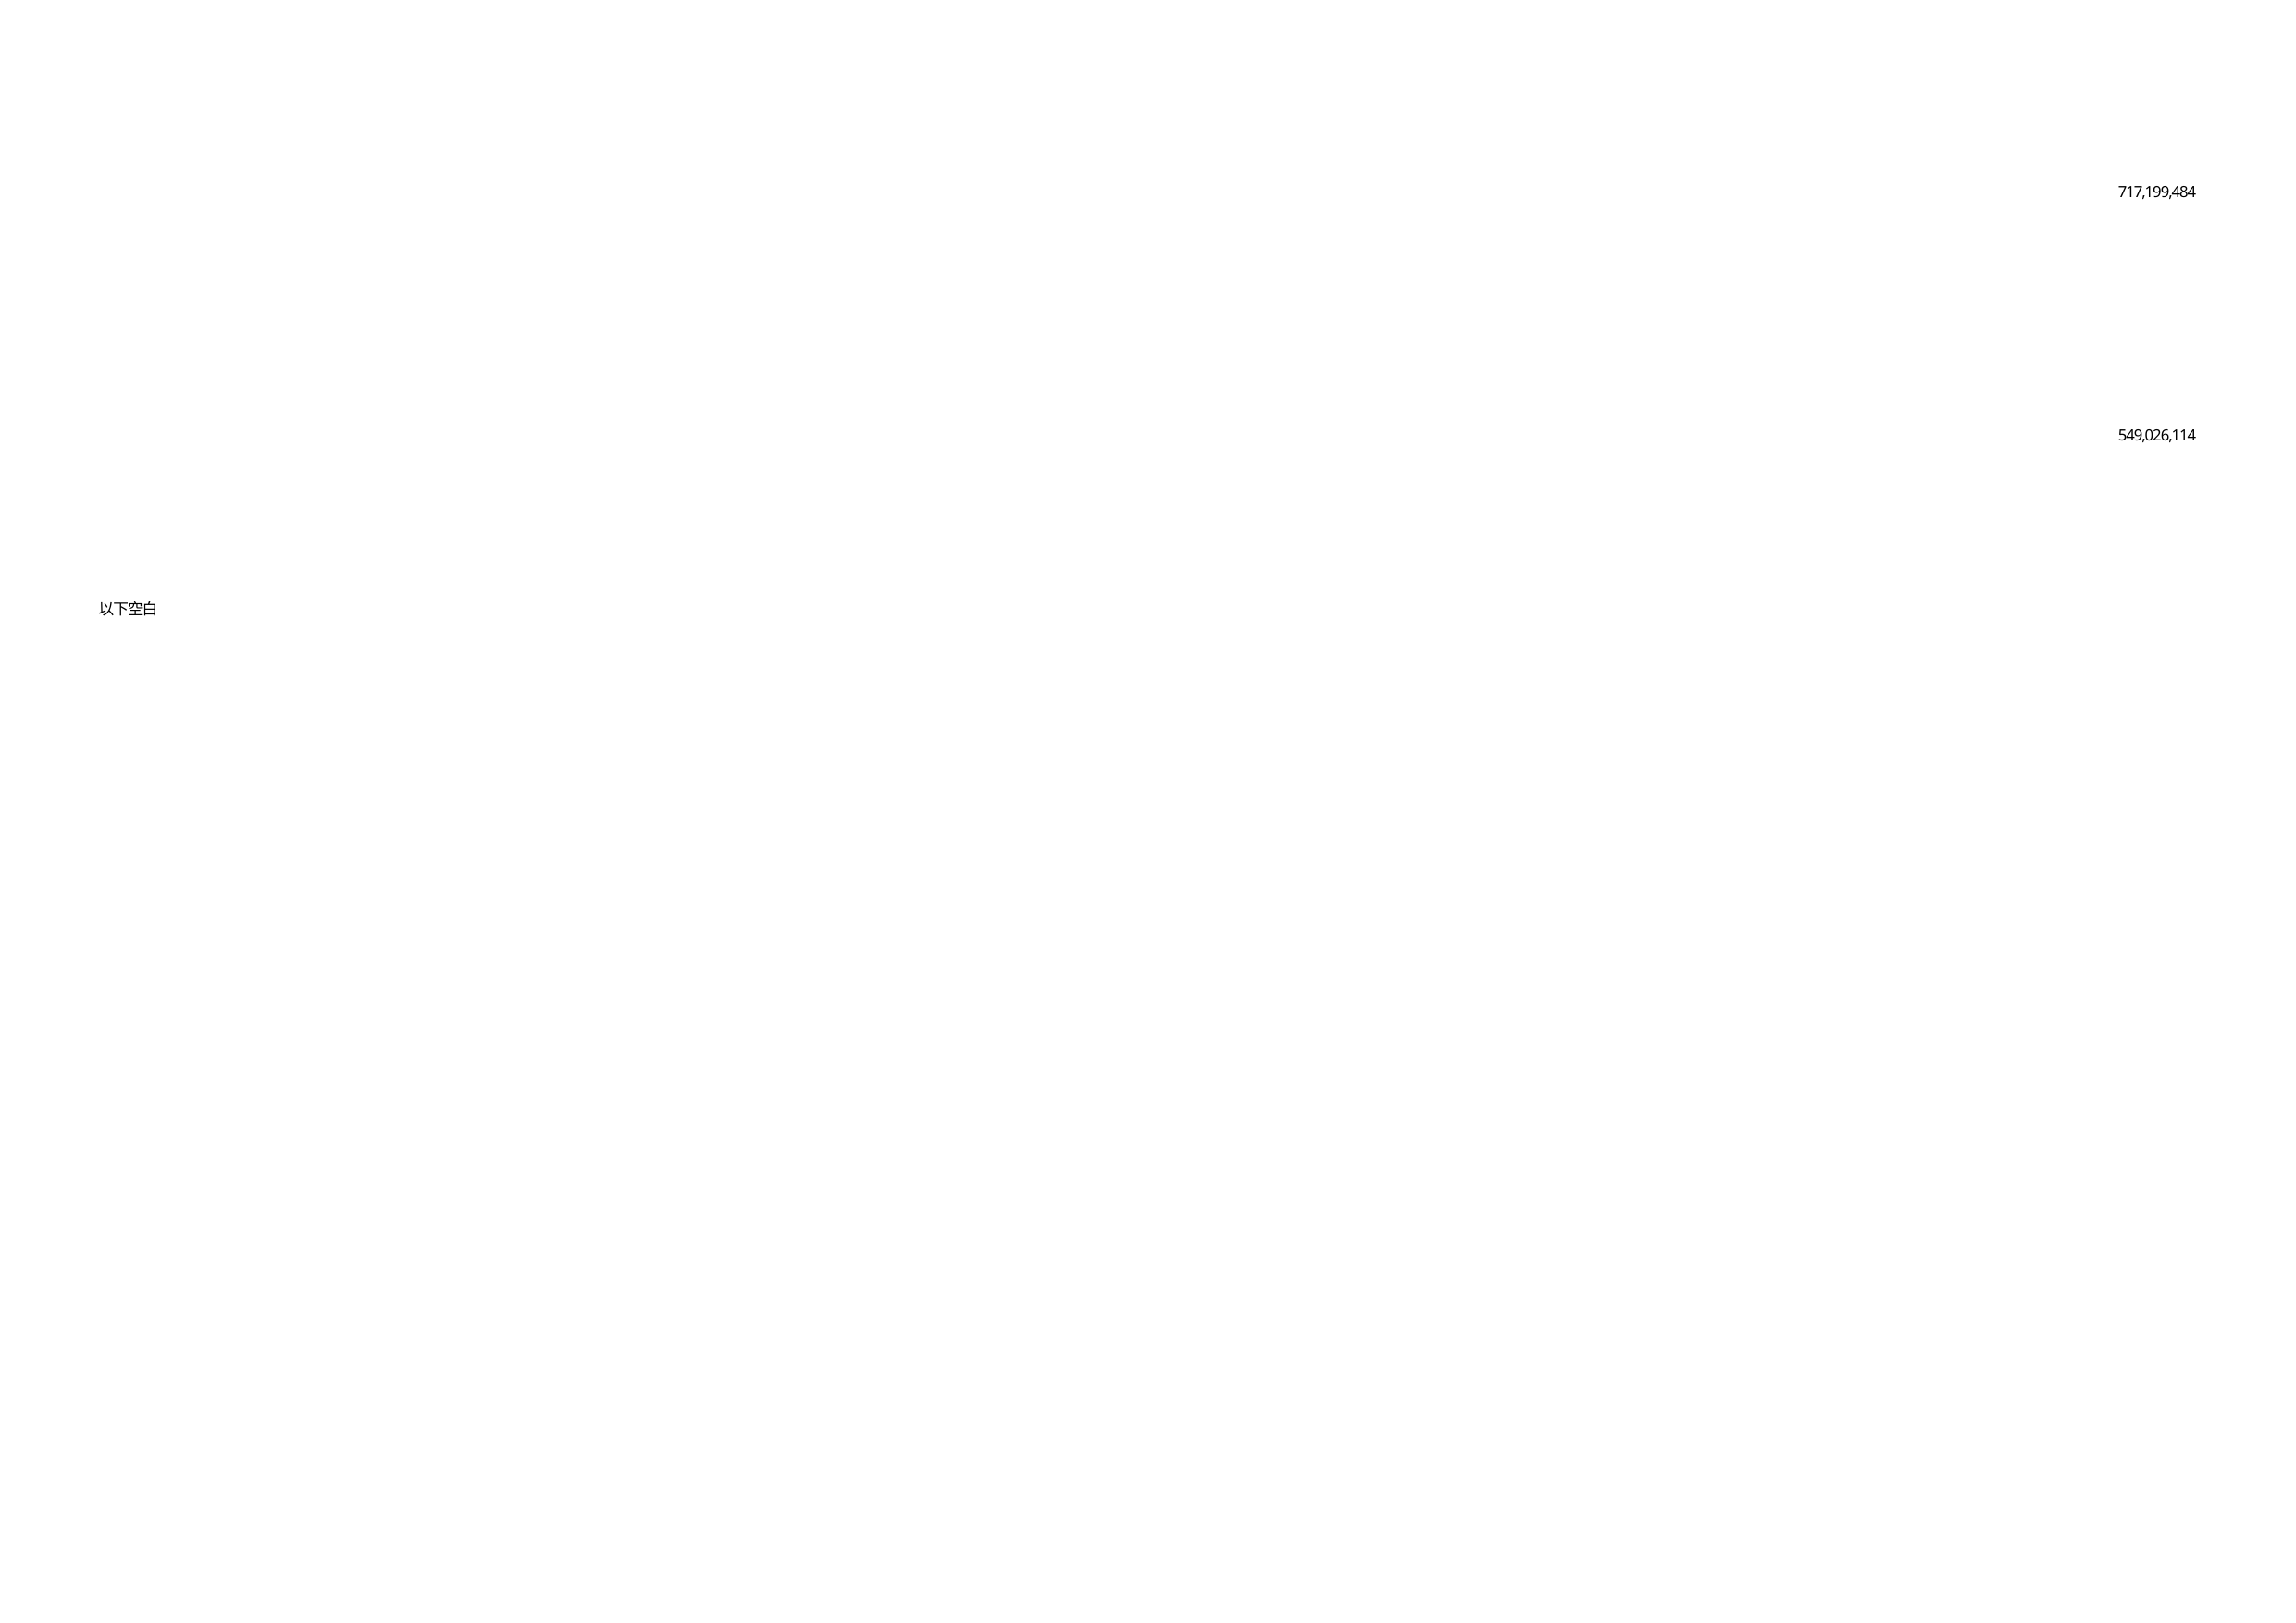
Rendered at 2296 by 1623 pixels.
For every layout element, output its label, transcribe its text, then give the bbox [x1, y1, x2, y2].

text 以下空白 [98, 585, 2197, 619]
text 549,026,114 [98, 411, 2197, 446]
text 717,199,484 [98, 168, 2197, 203]
